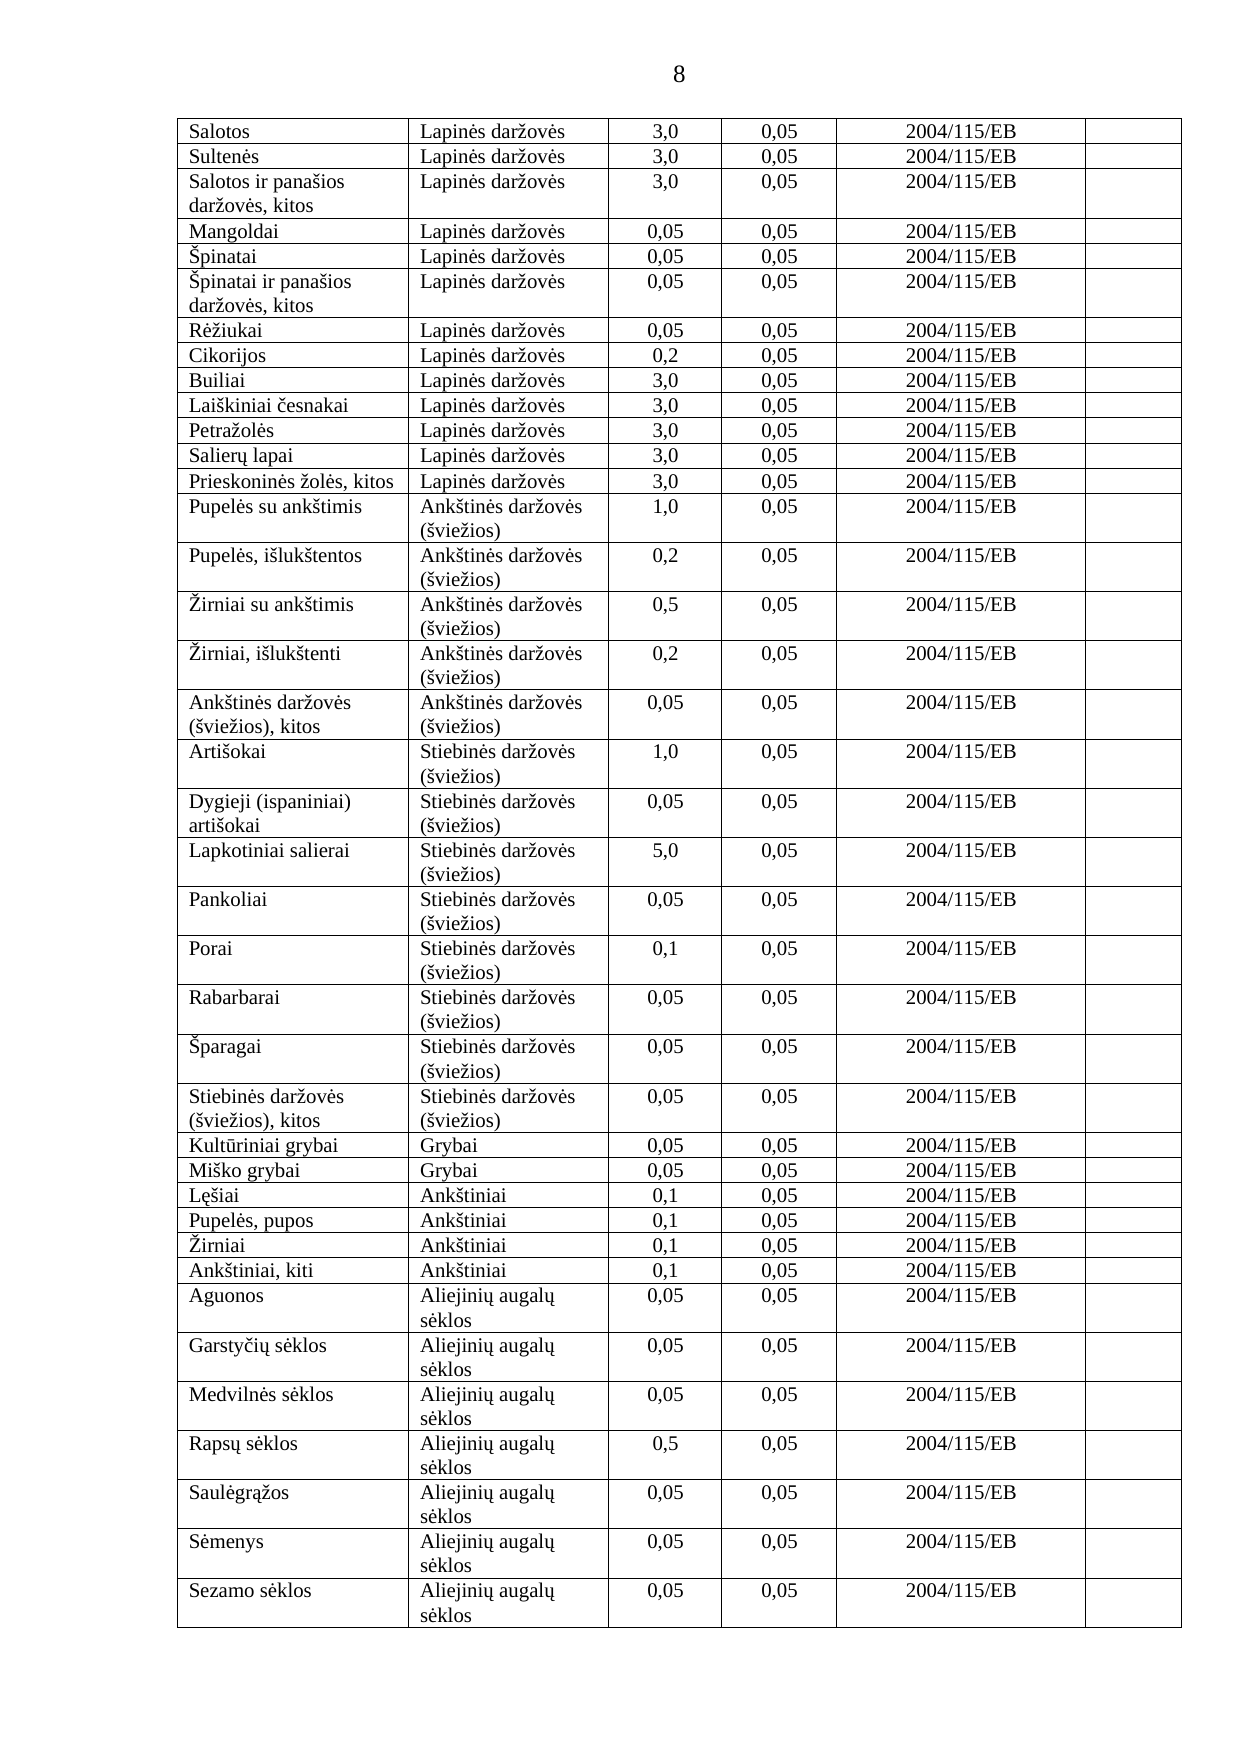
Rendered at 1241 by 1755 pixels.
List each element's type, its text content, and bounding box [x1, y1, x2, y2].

table_cell 3,0 [609, 393, 721, 417]
table_cell Sėmenys [178, 1529, 408, 1577]
table_cell 3,0 [609, 144, 721, 168]
table_cell 0,05 [609, 1158, 721, 1182]
table_cell 0,05 [722, 318, 836, 342]
table_cell Aliejinių augalų sėklos [409, 1333, 608, 1381]
table_cell 0,05 [722, 543, 836, 591]
table_cell Šparagai [178, 1035, 408, 1083]
table_cell 2004/115/EB [837, 1258, 1085, 1282]
table_cell [1086, 1183, 1181, 1207]
table_cell [1086, 318, 1181, 342]
table_cell [1086, 1382, 1181, 1430]
table_cell Pankoliai [178, 887, 408, 935]
table_cell Dygieji (ispaniniai) artišokai [178, 789, 408, 837]
table_cell 0,05 [722, 641, 836, 689]
table_cell Stiebinės daržovės (šviežios) [409, 838, 608, 886]
table_cell Kultūriniai grybai [178, 1133, 408, 1157]
table_cell Aliejinių augalų sėklos [409, 1480, 608, 1528]
table_cell [1086, 1158, 1181, 1182]
table_cell Lapinės daržovės [409, 244, 608, 268]
table_cell 0,05 [722, 1183, 836, 1207]
table_cell Stiebinės daržovės (šviežios) [409, 1035, 608, 1083]
table_cell Stiebinės daržovės (šviežios) [409, 1084, 608, 1132]
table_cell Lęšiai [178, 1183, 408, 1207]
table_cell 0,05 [609, 1133, 721, 1157]
table_cell 1,0 [609, 494, 721, 542]
table_cell Rapsų sėklos [178, 1431, 408, 1479]
table_cell 0,05 [722, 343, 836, 367]
table_cell 0,2 [609, 543, 721, 591]
table_cell 2004/115/EB [837, 690, 1085, 738]
table_cell Ankštinės daržovės (šviežios) [409, 592, 608, 640]
table_cell 0,05 [722, 244, 836, 268]
table_cell 2004/115/EB [837, 641, 1085, 689]
table_cell Ankštiniai [409, 1233, 608, 1257]
table_cell 0,05 [609, 244, 721, 268]
table_cell [1086, 269, 1181, 317]
table_cell 2004/115/EB [837, 318, 1085, 342]
table_cell Rėžiukai [178, 318, 408, 342]
table_cell [1086, 592, 1181, 640]
table_cell Aliejinių augalų sėklos [409, 1579, 608, 1627]
table_cell 2004/115/EB [837, 887, 1085, 935]
table_cell 3,0 [609, 418, 721, 442]
table_cell 1,0 [609, 740, 721, 788]
table_cell [1086, 690, 1181, 738]
table_cell 0,5 [609, 592, 721, 640]
table_cell [1086, 1258, 1181, 1282]
table_cell Salotos ir panašios daržovės, kitos [178, 169, 408, 217]
table_cell [1086, 543, 1181, 591]
table_cell 0,05 [722, 1035, 836, 1083]
table_cell [1086, 789, 1181, 837]
table_cell 5,0 [609, 838, 721, 886]
table_cell Mangoldai [178, 219, 408, 243]
table_cell [1086, 244, 1181, 268]
table_cell Lapinės daržovės [409, 418, 608, 442]
table_cell 2004/115/EB [837, 1158, 1085, 1182]
table_cell Pupelės, išlukštentos [178, 543, 408, 591]
table_cell Salotos [178, 119, 408, 143]
table_cell 2004/115/EB [837, 1333, 1085, 1381]
table_cell 2004/115/EB [837, 740, 1085, 788]
table_cell 0,05 [609, 269, 721, 317]
table_cell Stiebinės daržovės (šviežios), kitos [178, 1084, 408, 1132]
table_cell [1086, 1431, 1181, 1479]
table_cell 0,1 [609, 1233, 721, 1257]
table_cell 0,2 [609, 343, 721, 367]
table_cell 3,0 [609, 444, 721, 467]
table_cell 0,05 [722, 1333, 836, 1381]
table_cell 0,05 [722, 144, 836, 168]
table_cell Saulėgrąžos [178, 1480, 408, 1528]
table_cell 0,05 [609, 1333, 721, 1381]
table_cell [1086, 936, 1181, 984]
table_cell [1086, 469, 1181, 493]
table_cell 0,05 [722, 740, 836, 788]
table_cell Žirniai, išlukštenti [178, 641, 408, 689]
table_cell Žirniai su ankštimis [178, 592, 408, 640]
table_cell 0,05 [609, 985, 721, 1033]
table_cell Lapinės daržovės [409, 219, 608, 243]
table_cell [1086, 641, 1181, 689]
table_cell Stiebinės daržovės (šviežios) [409, 887, 608, 935]
table_cell [1086, 1084, 1181, 1132]
table_cell 2004/115/EB [837, 1208, 1085, 1232]
table_cell [1086, 494, 1181, 542]
table_cell 0,1 [609, 1183, 721, 1207]
table_cell Ankštiniai, kiti [178, 1258, 408, 1282]
table_cell 2004/115/EB [837, 343, 1085, 367]
table_cell 2004/115/EB [837, 936, 1085, 984]
table_cell 2004/115/EB [837, 469, 1085, 493]
table_cell Petražolės [178, 418, 408, 442]
table_cell Rabarbarai [178, 985, 408, 1033]
table_cell Lapinės daržovės [409, 169, 608, 217]
table_cell [1086, 444, 1181, 467]
table_cell 0,05 [722, 838, 836, 886]
table_cell [1086, 393, 1181, 417]
table_cell 2004/115/EB [837, 1284, 1085, 1332]
table_cell [1086, 1480, 1181, 1528]
table_cell Pupelės su ankštimis [178, 494, 408, 542]
table_cell 0,05 [722, 690, 836, 738]
table_cell 0,05 [609, 1035, 721, 1083]
table_cell Stiebinės daržovės (šviežios) [409, 740, 608, 788]
table_cell Stiebinės daržovės (šviežios) [409, 936, 608, 984]
table_cell 2004/115/EB [837, 543, 1085, 591]
table_cell 0,05 [722, 1480, 836, 1528]
table_cell [1086, 169, 1181, 217]
table_cell 0,05 [722, 1233, 836, 1257]
table_cell 0,05 [609, 887, 721, 935]
table_cell 2004/115/EB [837, 1480, 1085, 1528]
table_cell Aliejinių augalų sėklos [409, 1431, 608, 1479]
table_cell 3,0 [609, 169, 721, 217]
table_cell 3,0 [609, 469, 721, 493]
table_cell 0,05 [722, 1529, 836, 1577]
table_cell [1086, 887, 1181, 935]
table_cell [1086, 838, 1181, 886]
table_cell [1086, 1579, 1181, 1627]
table_cell Cikorijos [178, 343, 408, 367]
table_cell Žirniai [178, 1233, 408, 1257]
table_cell Ankštiniai [409, 1208, 608, 1232]
table_cell Salierų lapai [178, 444, 408, 467]
table_cell 0,05 [609, 1084, 721, 1132]
table_cell Laiškiniai česnakai [178, 393, 408, 417]
table_cell 0,05 [722, 119, 836, 143]
table_cell 2004/115/EB [837, 244, 1085, 268]
table_cell Lapkotiniai salierai [178, 838, 408, 886]
table_cell 0,05 [722, 1579, 836, 1627]
table_cell Lapinės daržovės [409, 368, 608, 392]
table_cell 0,05 [722, 169, 836, 217]
table_cell Sezamo sėklos [178, 1579, 408, 1627]
table_cell Ankštinės daržovės (šviežios) [409, 543, 608, 591]
table_cell [1086, 1333, 1181, 1381]
table_cell 0,05 [609, 1382, 721, 1430]
table_cell Prieskoninės žolės, kitos [178, 469, 408, 493]
table_cell 0,05 [722, 1382, 836, 1430]
table_cell 0,05 [609, 789, 721, 837]
table_cell Stiebinės daržovės (šviežios) [409, 985, 608, 1033]
table_cell [1086, 418, 1181, 442]
table_cell 2004/115/EB [837, 1579, 1085, 1627]
table_cell Ankštinės daržovės (šviežios) [409, 494, 608, 542]
table_cell 0,05 [609, 219, 721, 243]
table_cell 0,05 [722, 592, 836, 640]
table_cell Lapinės daržovės [409, 318, 608, 342]
table_cell [1086, 368, 1181, 392]
table_cell 0,05 [609, 318, 721, 342]
table_cell [1086, 343, 1181, 367]
table_cell Lapinės daržovės [409, 343, 608, 367]
table_cell Porai [178, 936, 408, 984]
table_cell 0,05 [722, 1431, 836, 1479]
table_cell 0,05 [609, 1284, 721, 1332]
table_cell 0,05 [722, 1284, 836, 1332]
table_cell 0,05 [722, 494, 836, 542]
table_cell 0,1 [609, 1258, 721, 1282]
table_cell [1086, 1284, 1181, 1332]
table_cell Aliejinių augalų sėklos [409, 1382, 608, 1430]
table_cell Sultenės [178, 144, 408, 168]
table_cell Pupelės, pupos [178, 1208, 408, 1232]
table_cell 2004/115/EB [837, 269, 1085, 317]
table_cell 0,05 [609, 1480, 721, 1528]
table_cell 2004/115/EB [837, 494, 1085, 542]
table_cell [1086, 219, 1181, 243]
table_cell 0,05 [722, 469, 836, 493]
table_cell 2004/115/EB [837, 119, 1085, 143]
table_cell Medvilnės sėklos [178, 1382, 408, 1430]
table_cell 2004/115/EB [837, 1084, 1085, 1132]
table_cell Lapinės daržovės [409, 144, 608, 168]
table_cell Lapinės daržovės [409, 119, 608, 143]
table_cell Aguonos [178, 1284, 408, 1332]
table_cell [1086, 1233, 1181, 1257]
table_cell 0,05 [722, 936, 836, 984]
table_cell Ankštiniai [409, 1183, 608, 1207]
table_cell 0,05 [722, 887, 836, 935]
table_cell [1086, 985, 1181, 1033]
table_cell 2004/115/EB [837, 838, 1085, 886]
table_cell 2004/115/EB [837, 144, 1085, 168]
table_cell 2004/115/EB [837, 1529, 1085, 1577]
table_cell 2004/115/EB [837, 444, 1085, 467]
table_cell 0,05 [609, 690, 721, 738]
table_cell [1086, 119, 1181, 143]
table_cell 2004/115/EB [837, 368, 1085, 392]
table_cell 0,05 [722, 1133, 836, 1157]
table_cell Ankštiniai [409, 1258, 608, 1282]
table_cell Stiebinės daržovės (šviežios) [409, 789, 608, 837]
table_cell 0,05 [722, 1084, 836, 1132]
table_cell [1086, 1133, 1181, 1157]
table_cell 0,05 [722, 985, 836, 1033]
table_cell Grybai [409, 1133, 608, 1157]
table_cell 2004/115/EB [837, 592, 1085, 640]
table_cell Lapinės daržovės [409, 469, 608, 493]
table_cell Artišokai [178, 740, 408, 788]
table_cell 0,05 [722, 789, 836, 837]
table_cell 2004/115/EB [837, 1382, 1085, 1430]
table_cell Miško grybai [178, 1158, 408, 1182]
table_cell Špinatai [178, 244, 408, 268]
table_cell 0,05 [722, 1158, 836, 1182]
table_cell Ankštinės daržovės (šviežios) [409, 690, 608, 738]
table_cell 2004/115/EB [837, 1233, 1085, 1257]
table_cell Builiai [178, 368, 408, 392]
table_cell 3,0 [609, 119, 721, 143]
table_cell 0,05 [722, 219, 836, 243]
table_cell 2004/115/EB [837, 219, 1085, 243]
table_cell 2004/115/EB [837, 418, 1085, 442]
table_cell Lapinės daržovės [409, 444, 608, 467]
table_cell 0,1 [609, 1208, 721, 1232]
table_cell [1086, 1529, 1181, 1577]
table_cell 0,05 [609, 1529, 721, 1577]
table_cell Lapinės daržovės [409, 269, 608, 317]
table_cell 0,5 [609, 1431, 721, 1479]
table_cell 0,05 [722, 368, 836, 392]
table_cell 2004/115/EB [837, 985, 1085, 1033]
table_cell 2004/115/EB [837, 1431, 1085, 1479]
table_cell 0,05 [722, 1208, 836, 1232]
table_cell 2004/115/EB [837, 1133, 1085, 1157]
table_cell 0,2 [609, 641, 721, 689]
table_cell 0,05 [722, 393, 836, 417]
table_cell Aliejinių augalų sėklos [409, 1284, 608, 1332]
table_cell Lapinės daržovės [409, 393, 608, 417]
table_cell Aliejinių augalų sėklos [409, 1529, 608, 1577]
table_cell 0,1 [609, 936, 721, 984]
table_cell 0,05 [722, 444, 836, 467]
table_cell 2004/115/EB [837, 169, 1085, 217]
table_cell 3,0 [609, 368, 721, 392]
table_cell [1086, 1208, 1181, 1232]
table_cell 0,05 [722, 418, 836, 442]
table_cell 0,05 [609, 1579, 721, 1627]
table_cell Ankštinės daržovės (šviežios) [409, 641, 608, 689]
table_cell 2004/115/EB [837, 1035, 1085, 1083]
table_cell [1086, 1035, 1181, 1083]
table_cell Garstyčių sėklos [178, 1333, 408, 1381]
table_cell 2004/115/EB [837, 393, 1085, 417]
table_cell Špinatai ir panašios daržovės, kitos [178, 269, 408, 317]
table_cell Grybai [409, 1158, 608, 1182]
table_cell 2004/115/EB [837, 789, 1085, 837]
table_cell 2004/115/EB [837, 1183, 1085, 1207]
table_cell [1086, 740, 1181, 788]
table_cell 0,05 [722, 269, 836, 317]
table_cell Ankštinės daržovės (šviežios), kitos [178, 690, 408, 738]
table_cell [1086, 144, 1181, 168]
table_cell 0,05 [722, 1258, 836, 1282]
